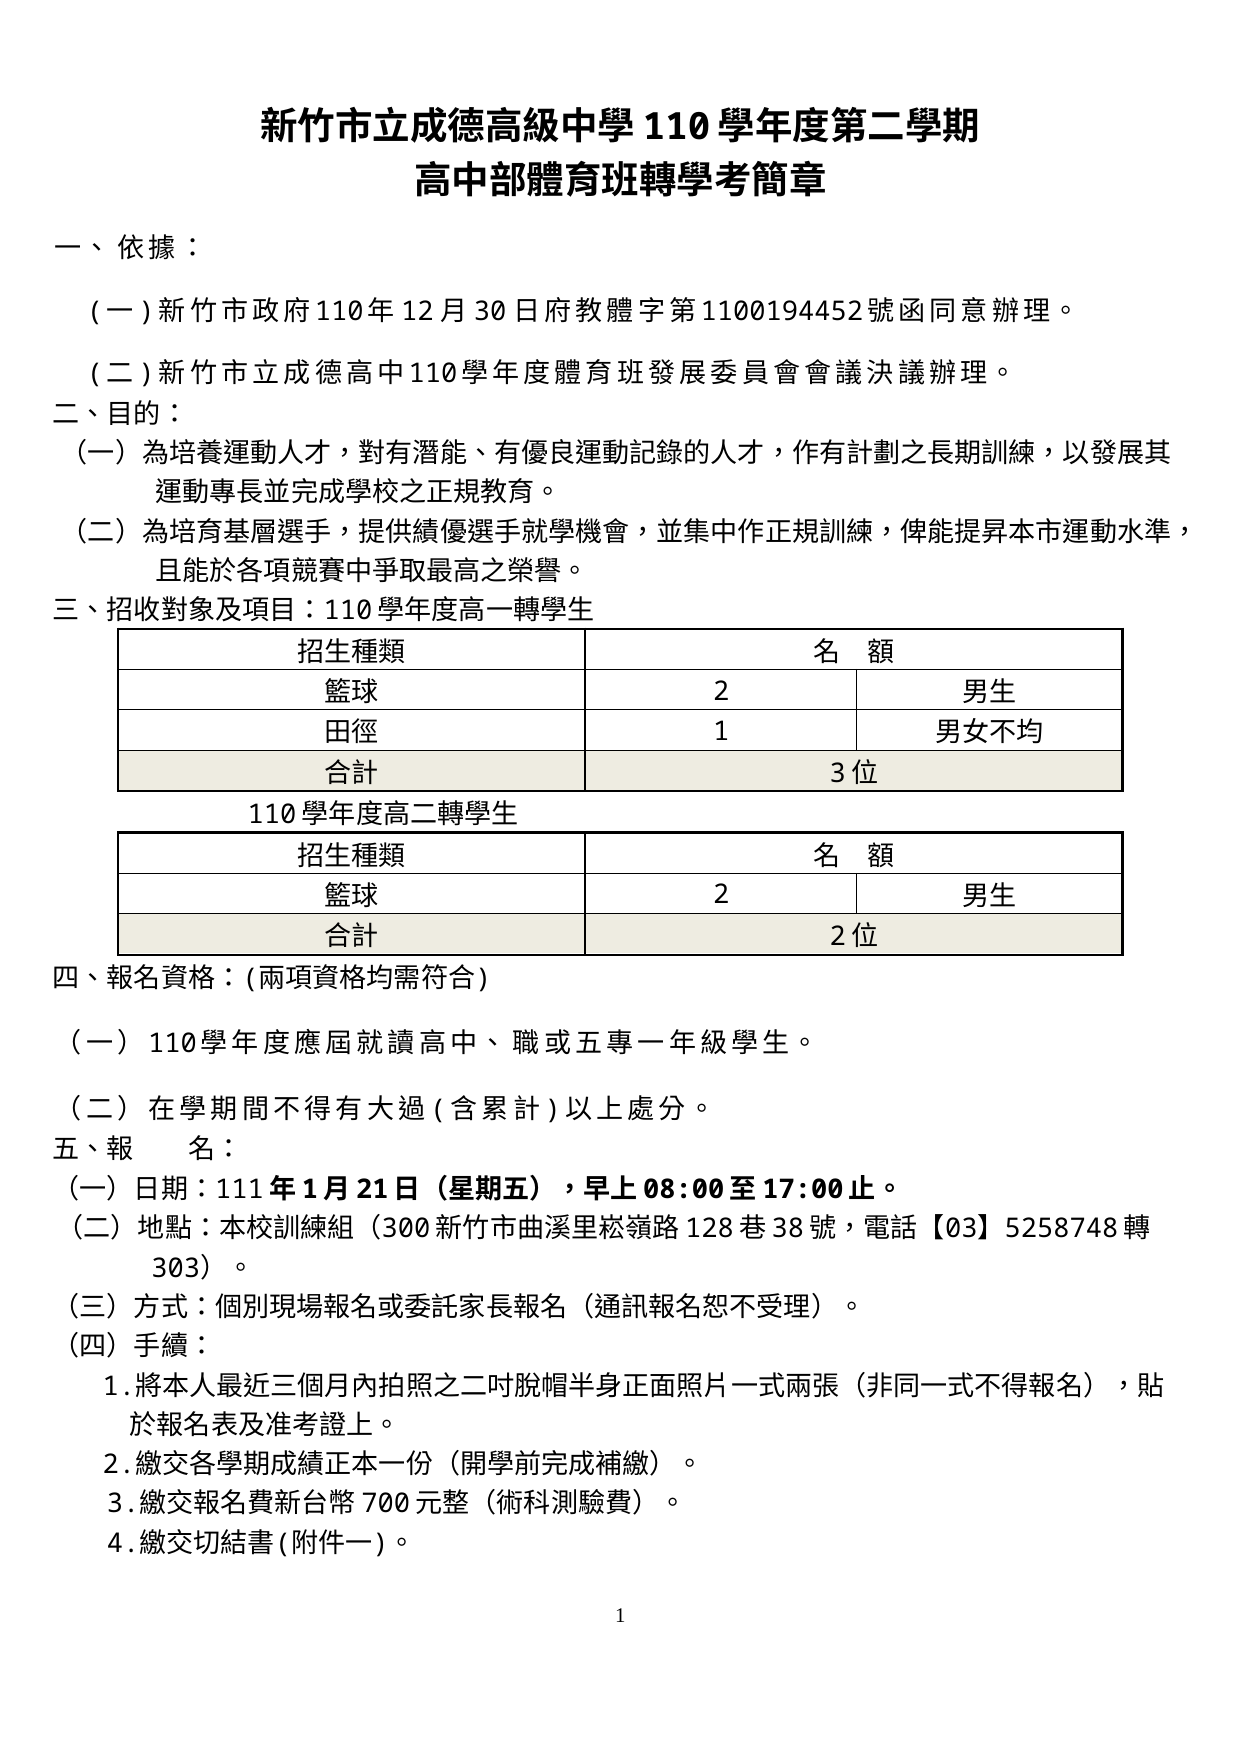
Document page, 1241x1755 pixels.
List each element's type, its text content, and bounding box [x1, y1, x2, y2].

table_header 招生種類 [119, 630, 584, 669]
table_cell 1 [586, 710, 856, 749]
table_header 名 額 [586, 834, 1121, 873]
text 高中部體育班轉學考簡章 [52, 150, 1188, 204]
text （三）方式：個別現場報名或委託家長報名（通訊報名恕不受理）。 [52, 1285, 1188, 1324]
table_cell 男女不均 [857, 710, 1121, 749]
table_cell 男生 [857, 874, 1121, 913]
table_cell 3位 [586, 751, 1121, 790]
text （一）為培養運動人才，對有潛能、有優良運動記錄的人才，作有計劃之長期訓練，以發展其運動專長並完成學校之正規教育。 [61, 431, 1188, 510]
text 110學年度高二轉學生 [52, 792, 1188, 831]
text 三、招收對象及項目：110學年度高一轉學生 [52, 588, 1188, 628]
table_header 招生種類 [119, 834, 584, 873]
text （一）110學年度應屆就讀高中、職或五專一年級學生。 [52, 999, 1188, 1061]
text 二、目的： [52, 392, 1188, 431]
table_cell 男生 [857, 670, 1121, 709]
text （二）為培育基層選手，提供績優選手就學機會，並集中作正規訓練，俾能提昇本市運動水準，且能於各項競賽中爭取最高之榮譽。 [61, 510, 1188, 588]
table_cell 籃球 [119, 874, 584, 913]
table_cell 田徑 [119, 710, 584, 749]
text 新竹市立成德高級中學110學年度第二學期 [52, 96, 1188, 150]
table_cell 2 [586, 874, 856, 913]
table_cell 籃球 [119, 670, 584, 709]
text 1.將本人最近三個月內拍照之二吋脫帽半身正面照片一式兩張（非同一式不得報名），貼於報名表及准考證上。 [102, 1363, 1188, 1442]
text 4.繳交切結書(附件一)。 [52, 1521, 1188, 1560]
text （四）手續： [52, 1324, 1188, 1363]
text 一、依據： [52, 204, 1188, 267]
text （二）在學期間不得有大過(含累計)以上處分。 [52, 1065, 1188, 1127]
text （二）地點：本校訓練組（300新竹市曲溪里崧嶺路128巷38號，電話【03】5258748轉303）。 [56, 1206, 1188, 1285]
table_cell 2位 [586, 914, 1121, 953]
table_header 名 額 [586, 630, 1121, 669]
text 五、報 名： [52, 1127, 1188, 1167]
text 3.繳交報名費新台幣700元整（術科測驗費）。 [52, 1481, 1188, 1521]
table_cell 合計 [119, 914, 584, 953]
table_cell 合計 [119, 751, 584, 790]
text (一)新竹市政府110年12月30日府教體字第1100194452號函同意辦理。 [52, 267, 1188, 329]
text 2.繳交各學期成績正本一份（開學前完成補繳）。 [102, 1442, 1188, 1481]
text (二)新竹市立成德高中110學年度體育班發展委員會會議決議辦理。 [52, 329, 1188, 392]
table_cell 2 [586, 670, 856, 709]
text 四、報名資格：(兩項資格均需符合) [52, 956, 1188, 995]
text （一）日期：111年1月21日（星期五），早上08:00至17:00止。 [52, 1167, 1188, 1206]
